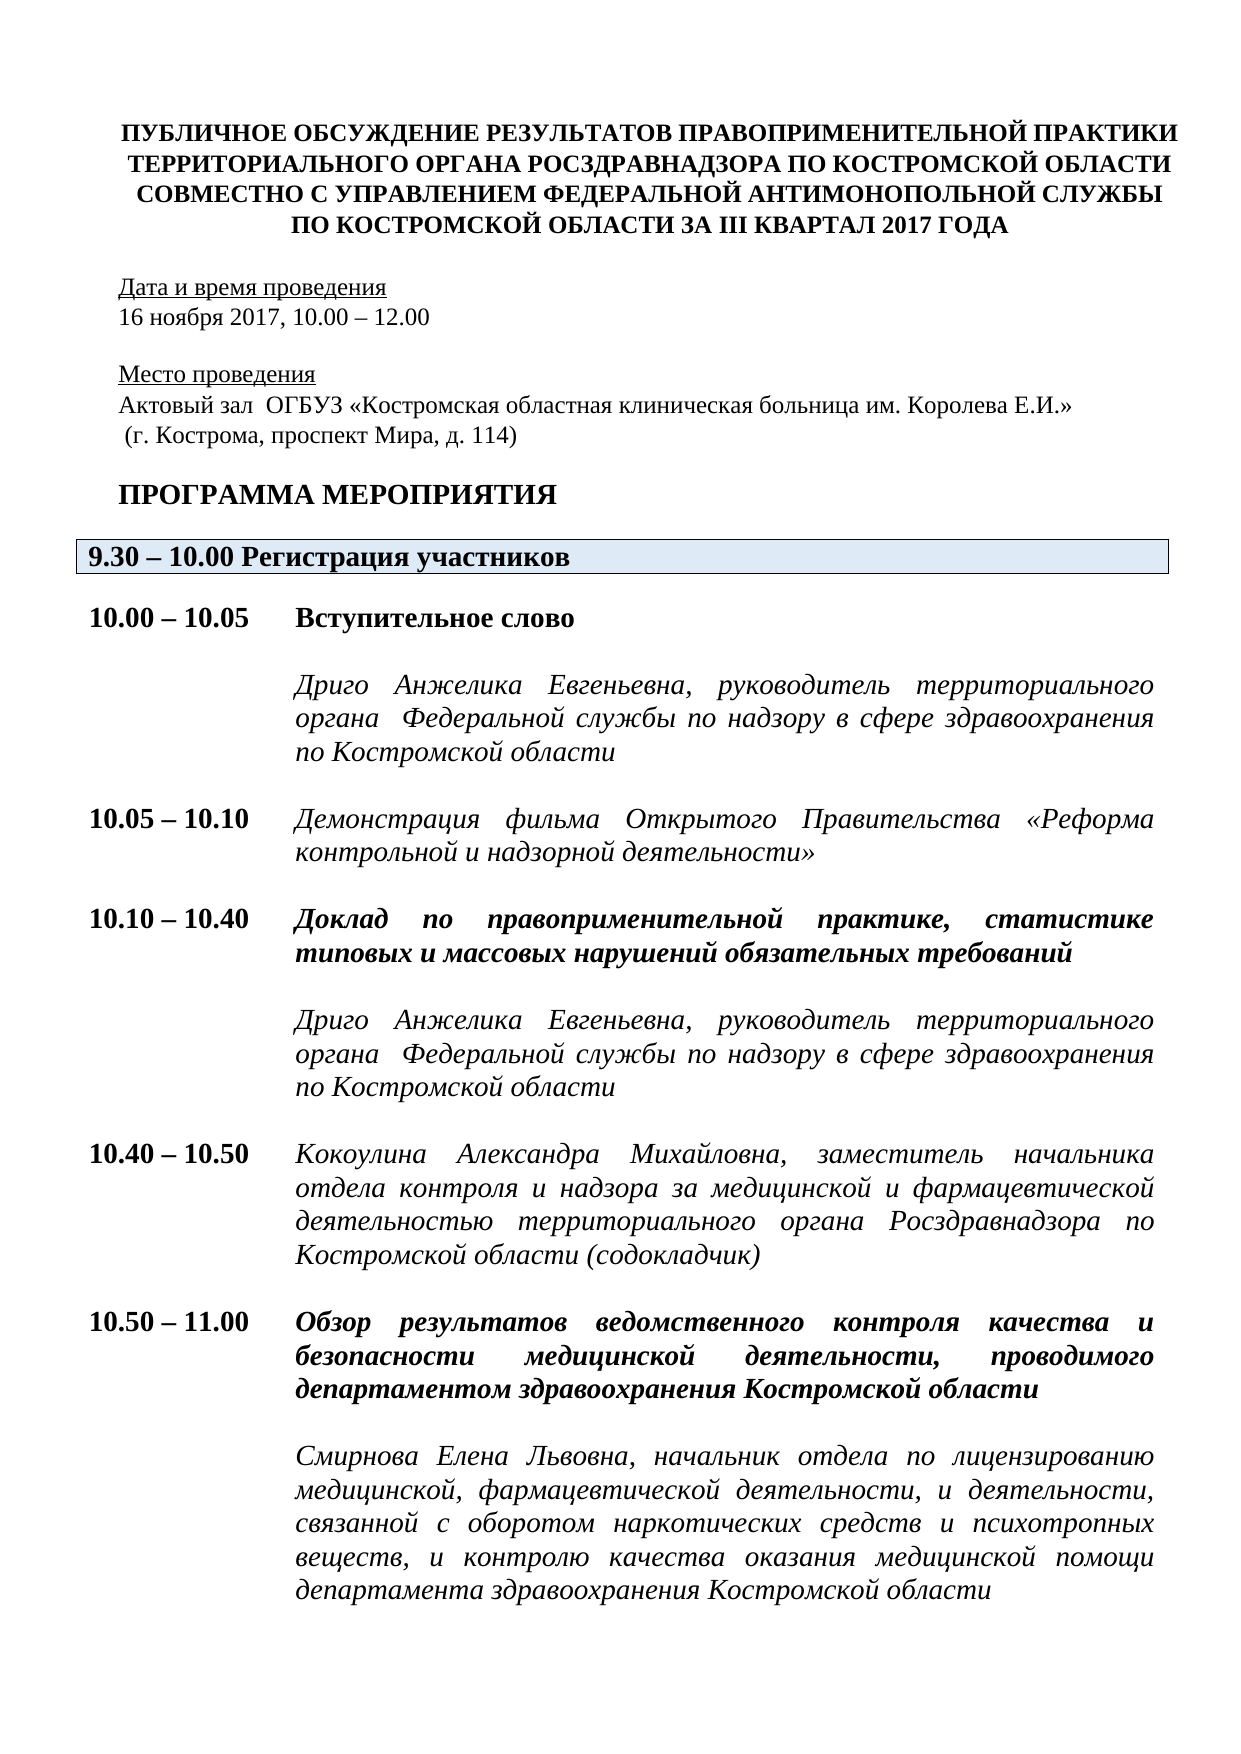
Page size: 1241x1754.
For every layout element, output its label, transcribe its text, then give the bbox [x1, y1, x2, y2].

text Актовый зал ОГБУЗ «Костромская областная клиническая больница им. Королева Е.И.» [118, 390, 1181, 418]
table_cell 10.40 – 10.50 [77, 1103, 284, 1271]
table_cell Дриго Анжелика Евгеньевна, руководитель территориального органа Федеральной службы по надзору в сфере здравоохранения по Костромской области [284, 667, 1169, 767]
text Дата и время проведения [118, 272, 1181, 301]
table_cell Демонстрация фильма Открытого Правительства «Реформа контрольной и надзорной деятельности» [284, 768, 1169, 902]
table_header 10.00 – 10.05 [77, 600, 284, 667]
table_header 9.30 – 10.00 Регистрация участников [77, 540, 1168, 573]
table_cell Обзор результатов ведомственного контроля качества и безопасности медицинской деятельности, проводимого департаментом здравоохранения Костромской области [284, 1271, 1169, 1438]
table_cell 10.05 – 10.10 [77, 768, 284, 902]
text (г. Кострома, проспект Мира, д. 114) [118, 420, 1181, 449]
table_cell [77, 1438, 284, 1606]
table_cell [77, 1002, 284, 1103]
table_cell 10.10 – 10.40 [77, 902, 284, 1002]
table_cell Кокоулина Александра Михайловна, заместитель начальника отдела контроля и надзора за медицинской и фармацевтической деятельностью территориального органа Росздравнадзора по Костромской области (содокладчик) [284, 1103, 1169, 1271]
text ПРОГРАММА МЕРОПРИЯТИЯ [118, 477, 1181, 510]
table_cell Доклад по правоприменительной практике, статистике типовых и массовых нарушений обязательных требований [284, 902, 1169, 1002]
table_cell [77, 667, 284, 767]
table_cell 10.50 – 11.00 [77, 1271, 284, 1438]
table_cell Смирнова Елена Львовна, начальник отдела по лицензированию медицинской, фармацевтической деятельности, и деятельности, связанной с оборотом наркотических средств и психотропных веществ, и контролю качества оказания медицинской помощи департамента здравоохранения Костромской области [284, 1438, 1169, 1606]
table_cell Дриго Анжелика Евгеньевна, руководитель территориального органа Федеральной службы по надзору в сфере здравоохранения по Костромской области [284, 1002, 1169, 1103]
table_header Вступительное слово [284, 600, 1169, 667]
text 16 ноября 2017, 10.00 – 12.00 [118, 302, 1181, 331]
text Место проведения [118, 359, 1181, 388]
text ПУБЛИЧНОЕ ОБСУЖДЕНИЕ РЕЗУЛЬТАТОВ ПРАВОПРИМЕНИТЕЛЬНОЙ ПРАКТИКИ ТЕРРИТОРИАЛЬНОГО ОРГАНА РОСЗДРАВНАДЗОРА ПО КОСТРОМСКОЙ ОБЛАСТИ СОВМЕСТНО С УПРАВЛЕНИЕМ ФЕДЕРАЛЬНОЙ АНТИМОНОПОЛЬНОЙ СЛУЖБЫ ПО КОСТРОМСКОЙ ОБЛАСТИ ЗА III КВАРТАЛ 2017 ГОДА [118, 118, 1181, 239]
